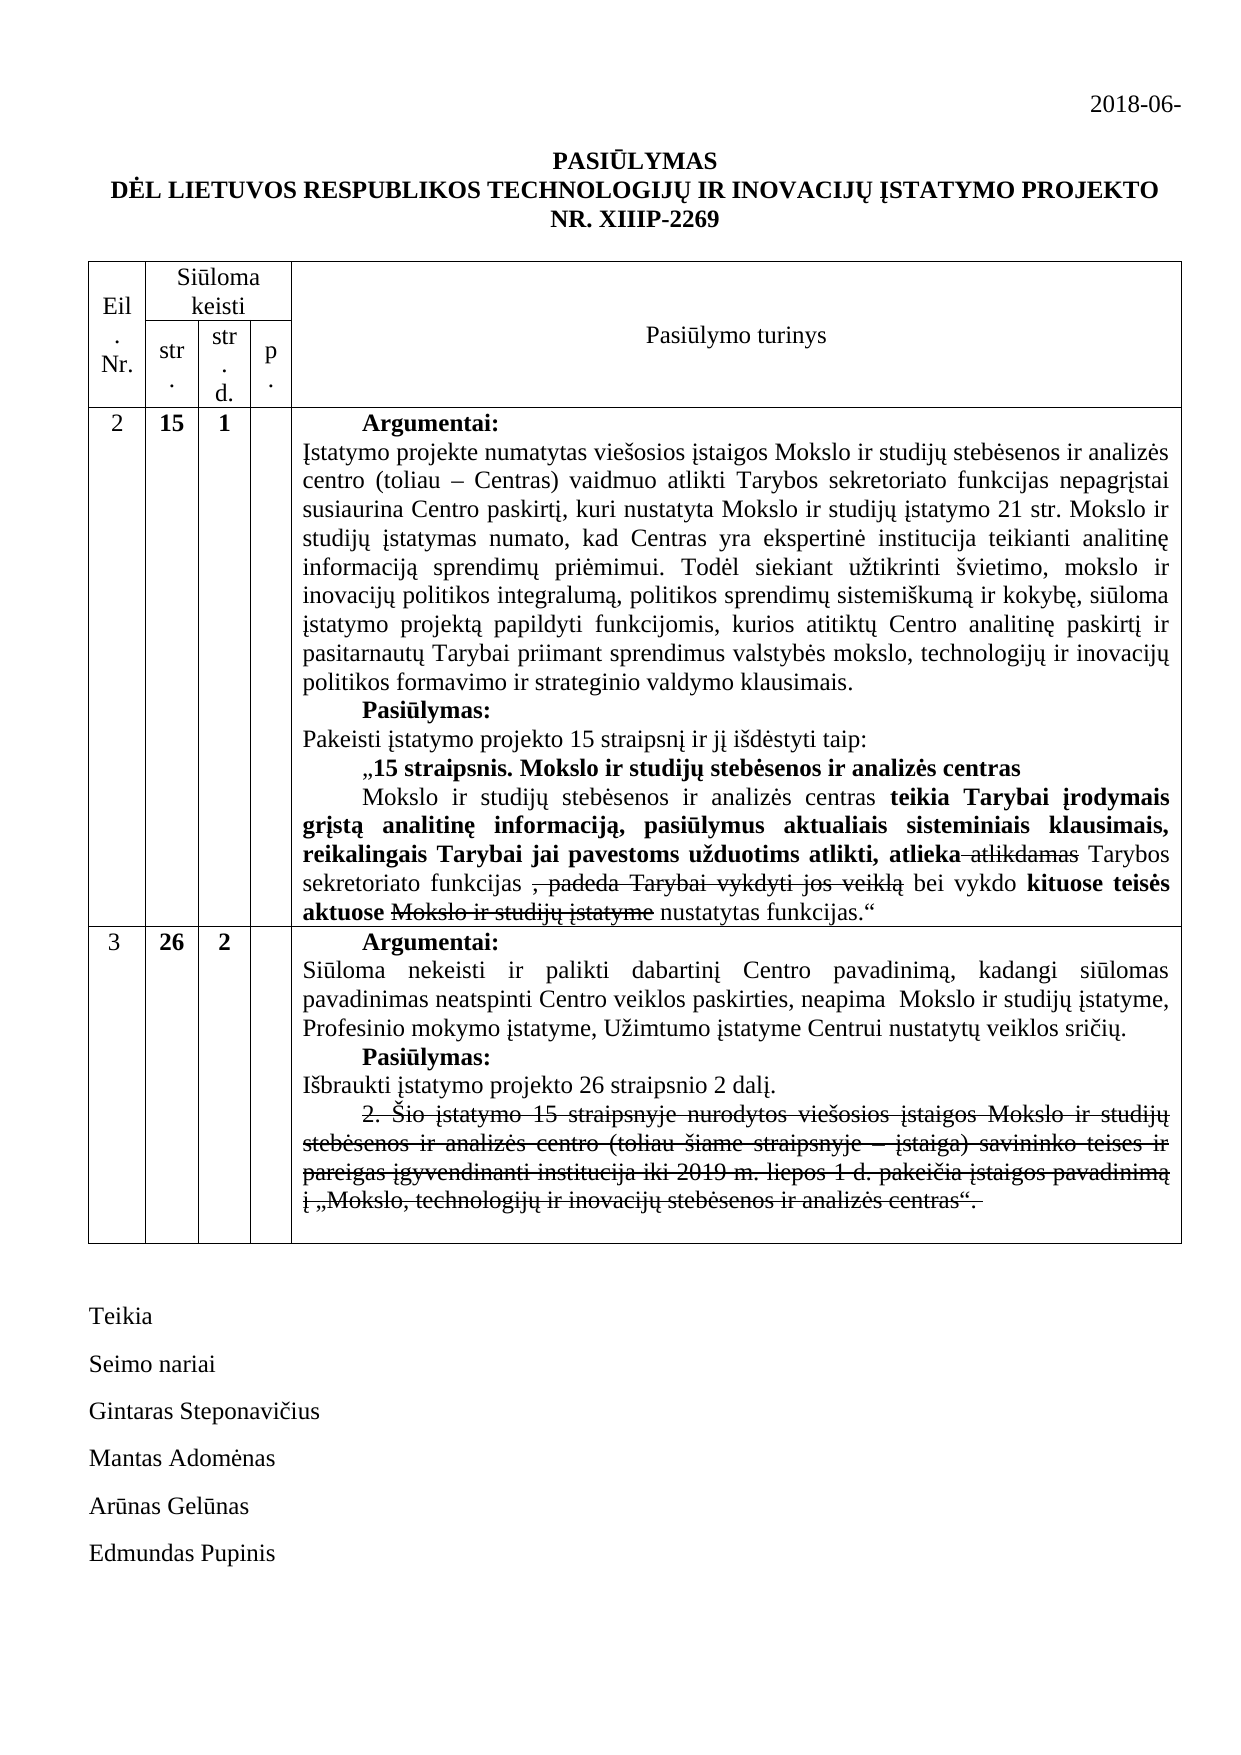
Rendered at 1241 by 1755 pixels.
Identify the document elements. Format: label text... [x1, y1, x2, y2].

table_cell str. d. [199, 321, 250, 407]
text PASIŪLYMAS [89, 146, 1181, 175]
text DĖL LIETUVOS RESPUBLIKOS TECHNOLOGIJŲ IR INOVACIJŲ ĮSTATYMO PROJEKTO NR. XIIIP-2269 [89, 175, 1181, 232]
table_cell 15 [146, 408, 198, 926]
table_cell p. [251, 321, 291, 407]
table_cell [251, 927, 291, 1243]
table_cell Argumentai: Įstatymo projekte numatytas viešosios įstaigos Mokslo ir studijų stebėsenos ir analizės centro (toliau – Centras) vaidmuo atlikti Tarybos sekretoriato funkcijas nepagrįstai susiaurina Centro paskirtį, kuri nustatyta Mokslo ir studijų įstatymo 21 str. Mokslo ir studijų įstatymas numato, kad Centras yra ekspertinė institucija teikianti analitinę informaciją sprendimų priėmimui. Todėl siekiant užtikrinti švietimo, mokslo ir inovacijų politikos integralumą, politikos sprendimų sistemiškumą ir kokybę, siūloma įstatymo projektą papildyti funkcijomis, kurios atitiktų Centro analitinę paskirtį ir pasitarnautų Tarybai priimant sprendimus valstybės mokslo, technologijų ir inovacijų politikos formavimo ir strateginio valdymo klausimais. Pasiūlymas: Pakeisti įstatymo projekto 15 straipsnį ir jį išdėstyti taip: „15 straipsnis. Mokslo ir studijų stebėsenos ir analizės centras Mokslo ir studijų stebėsenos ir analizės centras teikia Tarybai įrodymais grįstą analitinę informaciją, pasiūlymus aktualiais sisteminiais klausimais, reikalingais Tarybai jai pavestoms užduotims atlikti, atlieka atlikdamas Tarybos sekretoriato funkcijas , padeda Tarybai vykdyti jos veiklą bei vykdo kituose teisės aktuose Mokslo ir studijų įstatyme nustatytas funkcijas.“ [292, 408, 1181, 926]
table_cell 1 [199, 408, 250, 926]
text Gintaras Steponavičius [89, 1396, 1181, 1425]
table_cell 3 [89, 927, 145, 1243]
table_header Siūloma keisti [146, 262, 291, 320]
text Seimo nariai [89, 1349, 1181, 1377]
table_header Pasiūlymo turinys [292, 262, 1181, 407]
table_cell [251, 408, 291, 926]
table_header Eil. Nr. [89, 262, 145, 407]
text Arūnas Gelūnas [89, 1491, 1181, 1520]
text 2018-06- [89, 89, 1181, 117]
text Edmundas Pupinis [89, 1538, 1181, 1567]
table_cell str. [146, 321, 198, 407]
table_cell 2 [199, 927, 250, 1243]
table_cell 26 [146, 927, 198, 1243]
text Mantas Adomėnas [89, 1443, 1181, 1472]
table_cell 2 [89, 408, 145, 926]
table_cell Argumentai: Siūloma nekeisti ir palikti dabartinį Centro pavadinimą, kadangi siūlomas pavadinimas neatspinti Centro veiklos paskirties, neapima Mokslo ir studijų įstatyme, Profesinio mokymo įstatyme, Užimtumo įstatyme Centrui nustatytų veiklos sričių. Pasiūlymas: Išbraukti įstatymo projekto 26 straipsnio 2 dalį. 2. Šio įstatymo 15 straipsnyje nurodytos viešosios įstaigos Mokslo ir studijų stebėsenos ir analizės centro (toliau šiame straipsnyje – įstaiga) savininko teises ir pareigas įgyvendinanti institucija iki 2019 m. liepos 1 d. pakeičia įstaigos pavadinimą į „Mokslo, technologijų ir inovacijų stebėsenos ir analizės centras“. [292, 927, 1181, 1243]
text Teikia [89, 1301, 1181, 1330]
